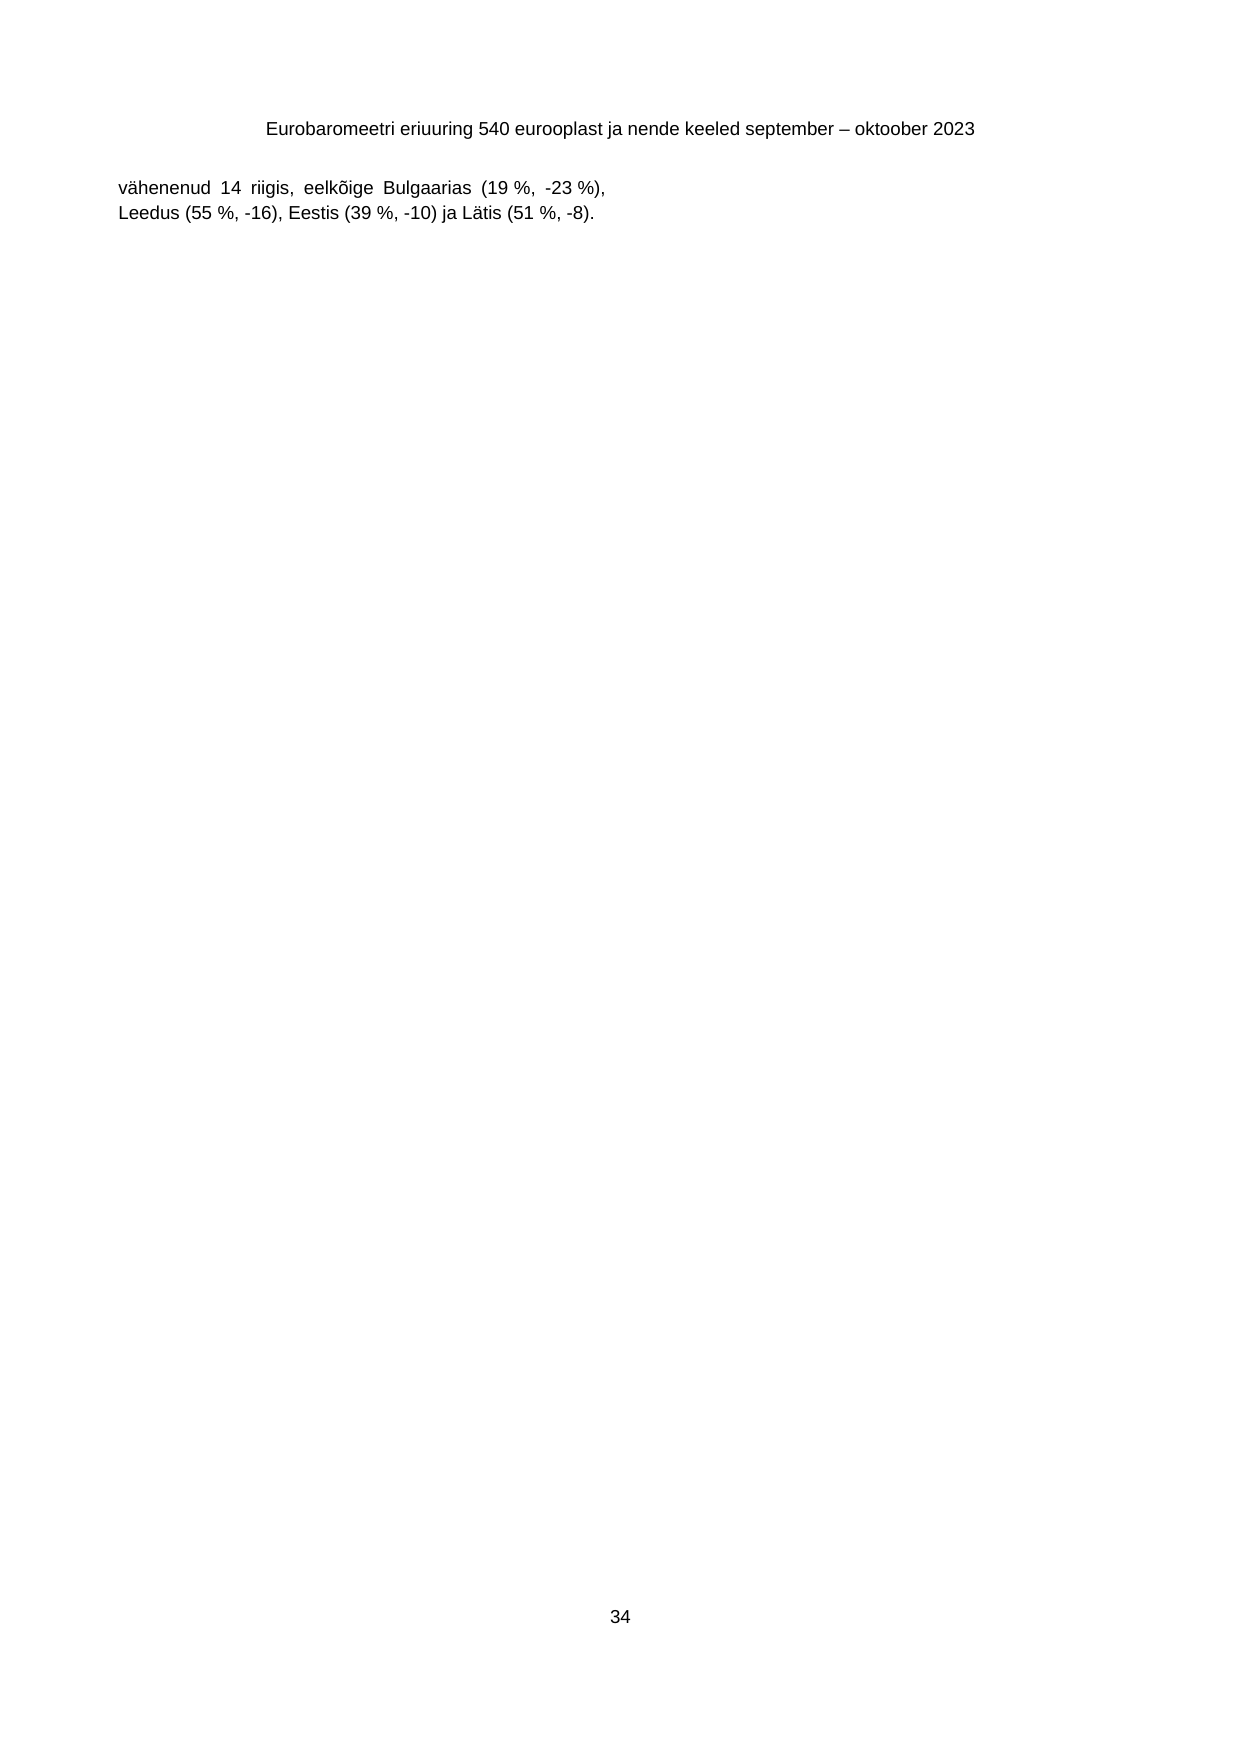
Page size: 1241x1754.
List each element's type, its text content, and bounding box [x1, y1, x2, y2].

text vähenenud 14 riigis, eelkõige Bulgaarias (19 %, -23 %), Leedus (55 %, -16), Eestis (39 %, -10) ja Lätis (51 %, -8). [118, 177, 605, 223]
